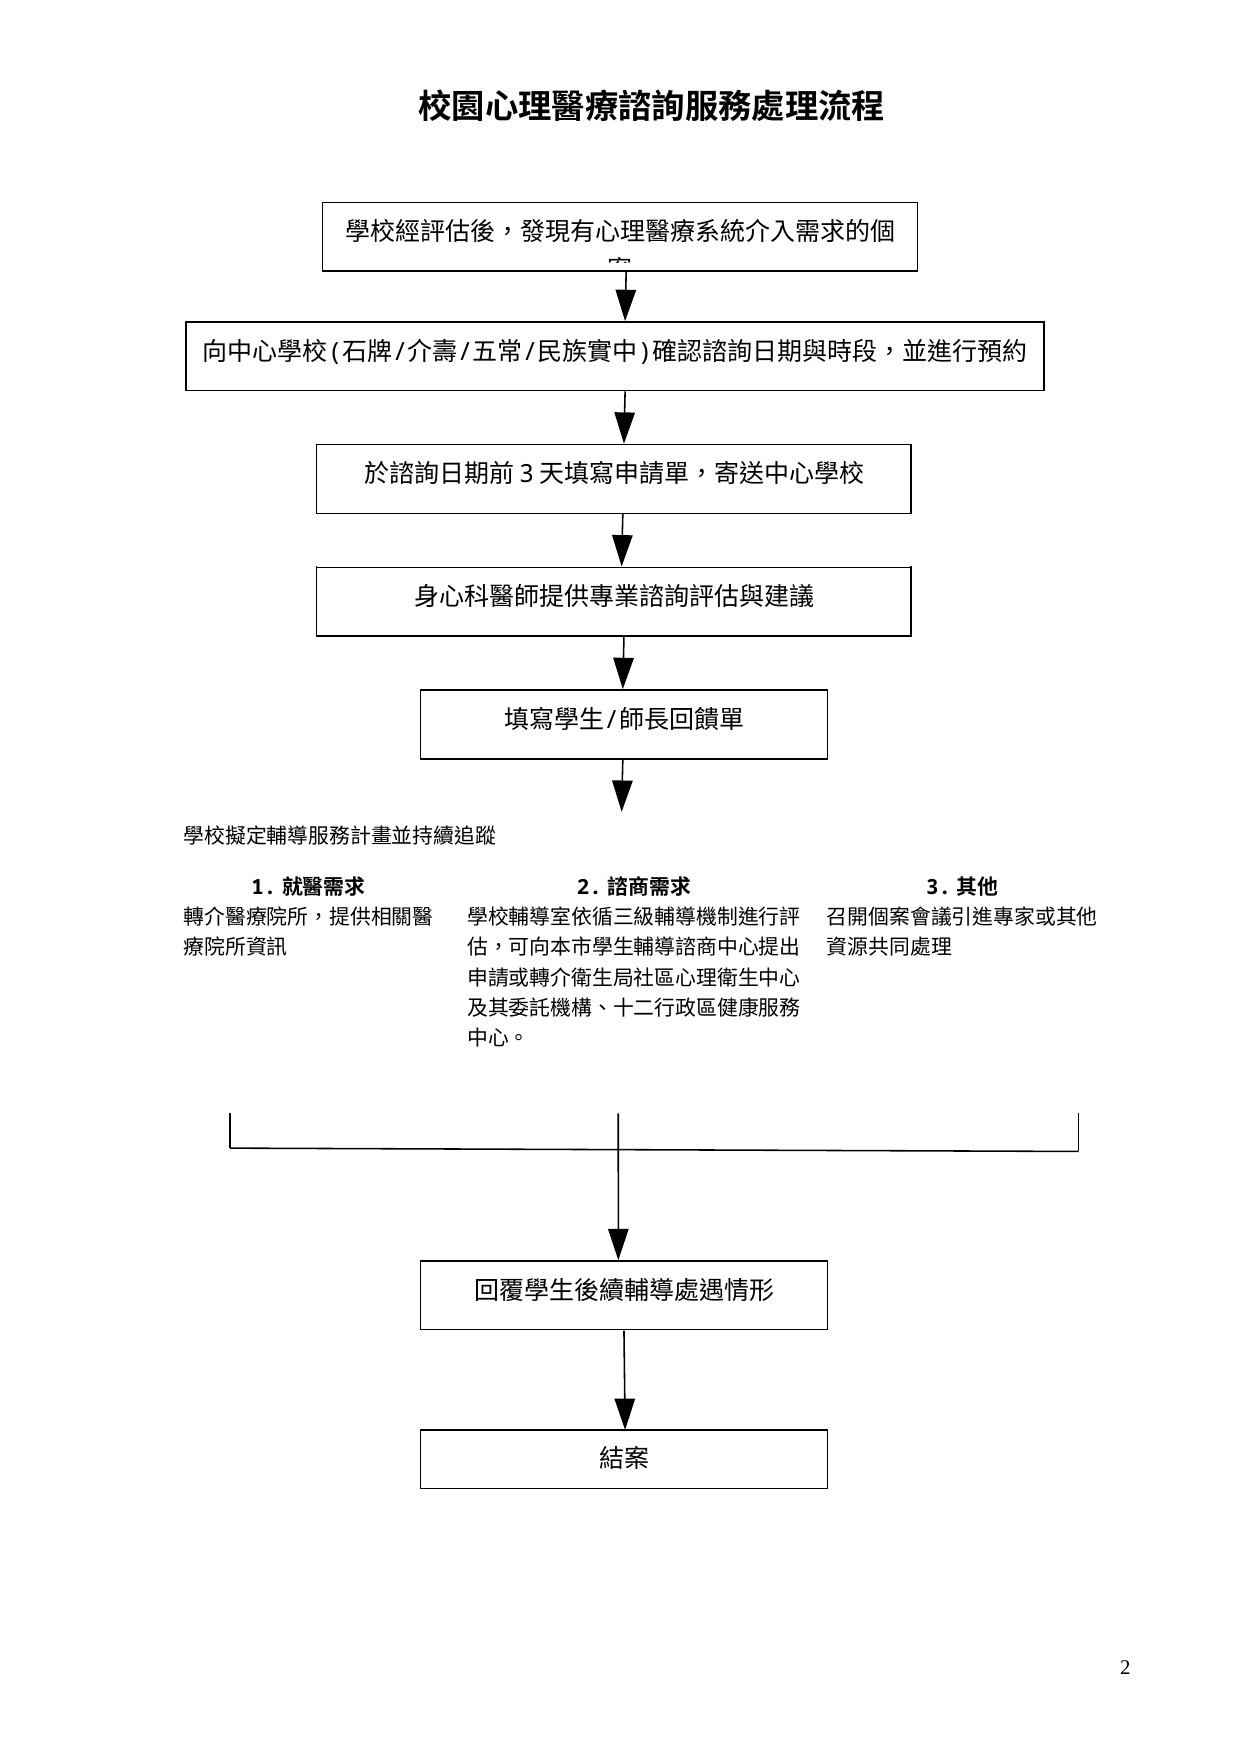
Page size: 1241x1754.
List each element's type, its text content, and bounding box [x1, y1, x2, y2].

text 向中心學校(石牌/介壽/五常/民族實中)確認諮詢日期與時段，並進行預約 [202, 330, 1028, 368]
text 校園心理醫療諮詢服務處理流程 [181, 89, 1122, 126]
text 學校經評估後，發現有心理醫療系統介入需求的個案 [338, 211, 902, 263]
text 於諮詢日期前3天填寫申請單，寄送中心學校 [332, 453, 896, 490]
text 回覆學生後續輔導處遇情形 [436, 1269, 812, 1307]
text 結案 [436, 1438, 812, 1474]
text 填寫學生/師長回饋單 [436, 698, 812, 736]
text 身心科醫師提供專業諮詢評估與建議 [332, 576, 896, 613]
